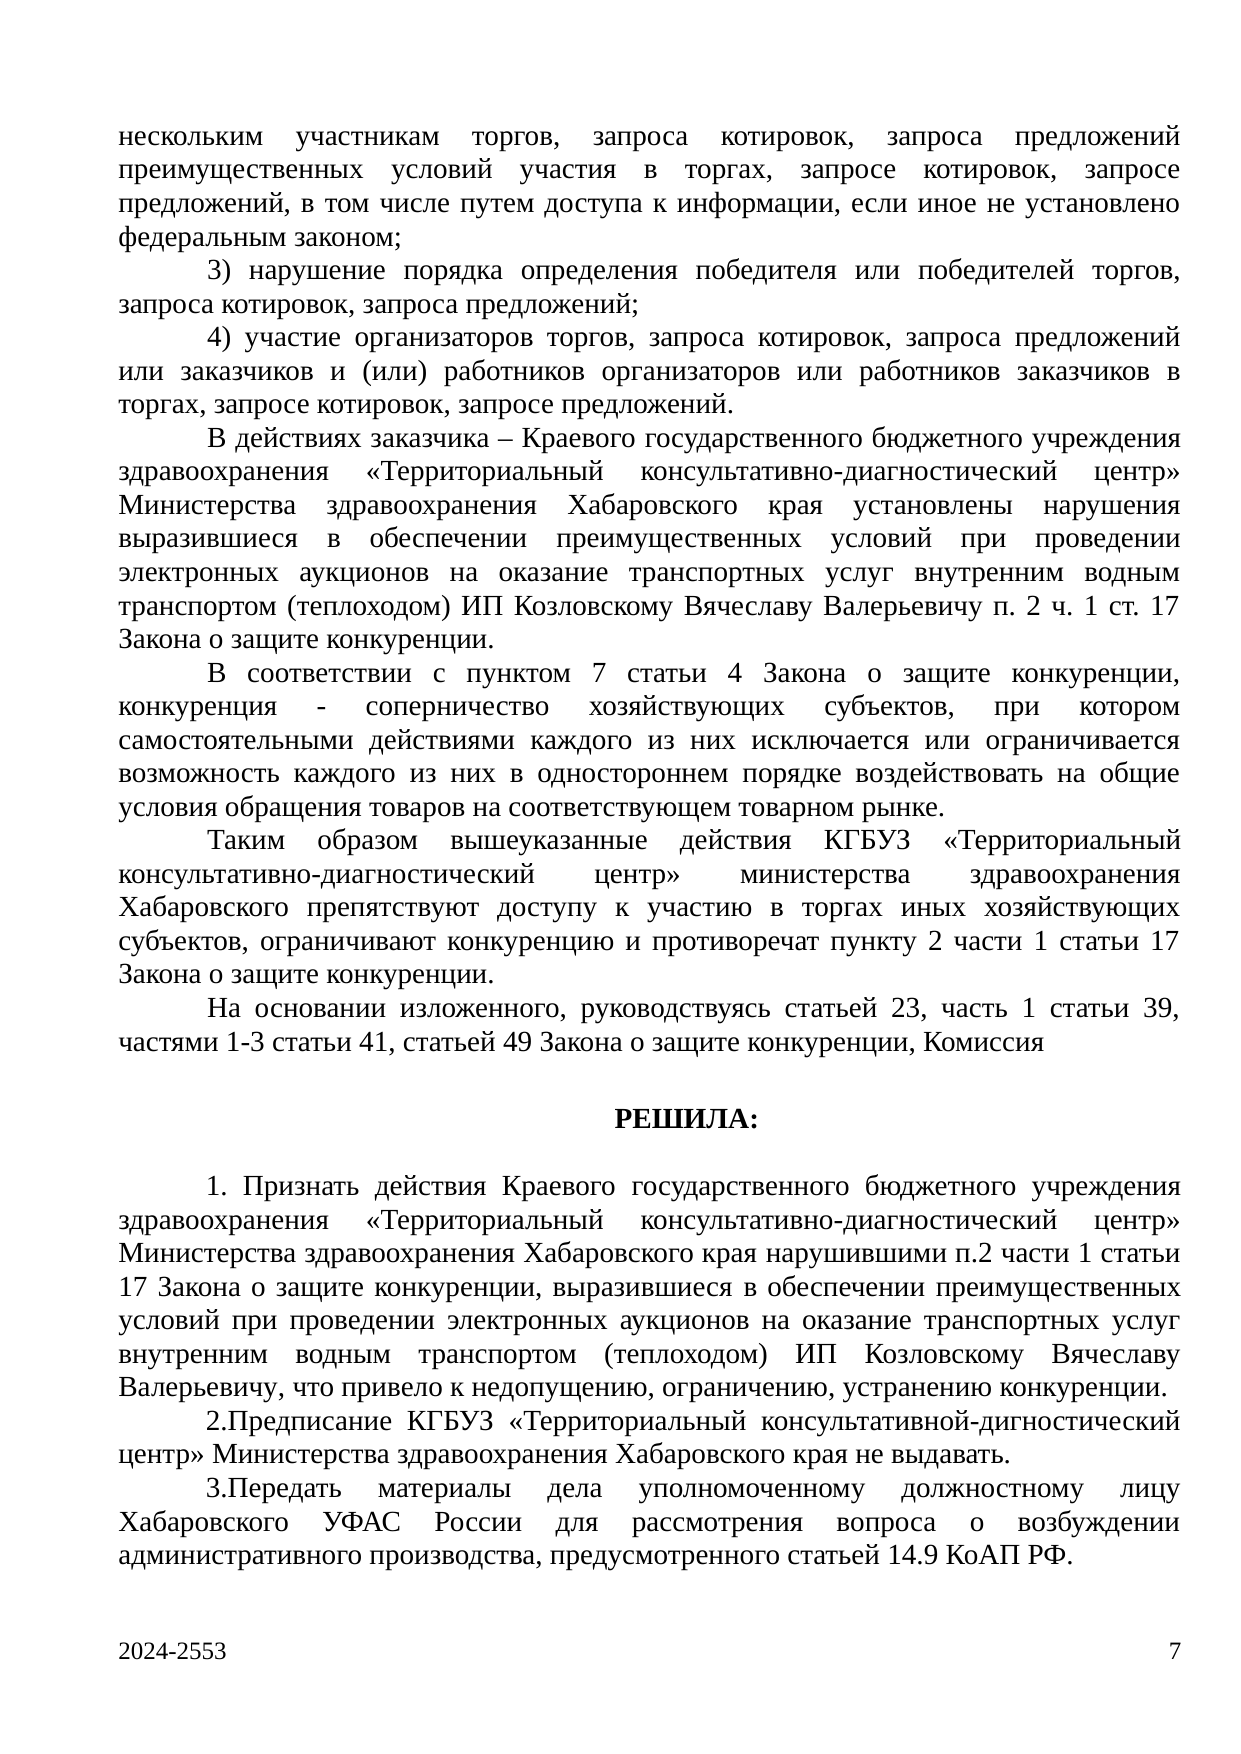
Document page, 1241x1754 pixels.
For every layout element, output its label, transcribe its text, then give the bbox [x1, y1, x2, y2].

text 1. Признать действия Краевого государственного бюджетного учреждения здравоохранения «Территориальный консультативно-диагностический центр» Министерства здравоохранения Хабаровского края нарушившими п.2 части 1 статьи 17 Закона о защите конкуренции, выразившиеся в обеспечении преимущественных условий при проведении электронных аукционов на оказание транспортных услуг внутренним водным транспортом (теплоходом) ИП Козловскому Вячеславу Валерьевичу, что привело к недопущению, ограничению, устранению конкуренции. [118, 1168, 1181, 1403]
text 2.Предписание КГБУЗ «Территориальный консультативной-дигностический центр» Министерства здравоохранения Хабаровского края не выдавать. [118, 1403, 1181, 1470]
text 3) нарушение порядка определения победителя или победителей торгов, запроса котировок, запроса предложений; [118, 252, 1181, 319]
text В соответствии с пунктом 7 статьи 4 Закона о защите конкуренции, конкуренция - соперничество хозяйствующих субъектов, при котором самостоятельными действиями каждого из них исключается или ограничивается возможность каждого из них в одностороннем порядке воздействовать на общие условия обращения товаров на соответствующем товарном рынке. [118, 655, 1181, 822]
text В действиях заказчика – Краевого государственного бюджетного учреждения здравоохранения «Территориальный консультативно-диагностический центр» Министерства здравоохранения Хабаровского края установлены нарушения выразившиеся в обеспечении преимущественных условий при проведении электронных аукционов на оказание транспортных услуг внутренним водным транспортом (теплоходом) ИП Козловскому Вячеславу Валерьевичу п. 2 ч. 1 ст. 17 Закона о защите конкуренции. [118, 420, 1181, 655]
text 3.Передать материалы дела уполномоченному должностному лицу Хабаровского УФАС России для рассмотрения вопроса о возбуждении административного производства, предусмотренного статьей 14.9 КоАП РФ. [118, 1470, 1181, 1571]
text На основании изложенного, руководствуясь статьей 23, часть 1 статьи 39, частями 1-3 статьи 41, статьей 49 Закона о защите конкуренции, Комиссия [118, 990, 1181, 1057]
text Таким образом вышеуказанные действия КГБУЗ «Территориальный консультативно-диагностический центр» министерства здравоохранения Хабаровского препятствуют доступу к участию в торгах иных хозяйствующих субъектов, ограничивают конкуренцию и противоречат пункту 2 части 1 статьи 17 Закона о защите конкуренции. [118, 822, 1181, 990]
text 4) участие организаторов торгов, запроса котировок, запроса предложений или заказчиков и (или) работников организаторов или работников заказчиков в торгах, запросе котировок, запросе предложений. [118, 319, 1181, 420]
text нескольким участникам торгов, запроса котировок, запроса предложений преимущественных условий участия в торгах, запросе котировок, запросе предложений, в том числе путем доступа к информации, если иное не установлено федеральным законом; [118, 118, 1181, 252]
text РЕШИЛА: [118, 1101, 1181, 1135]
